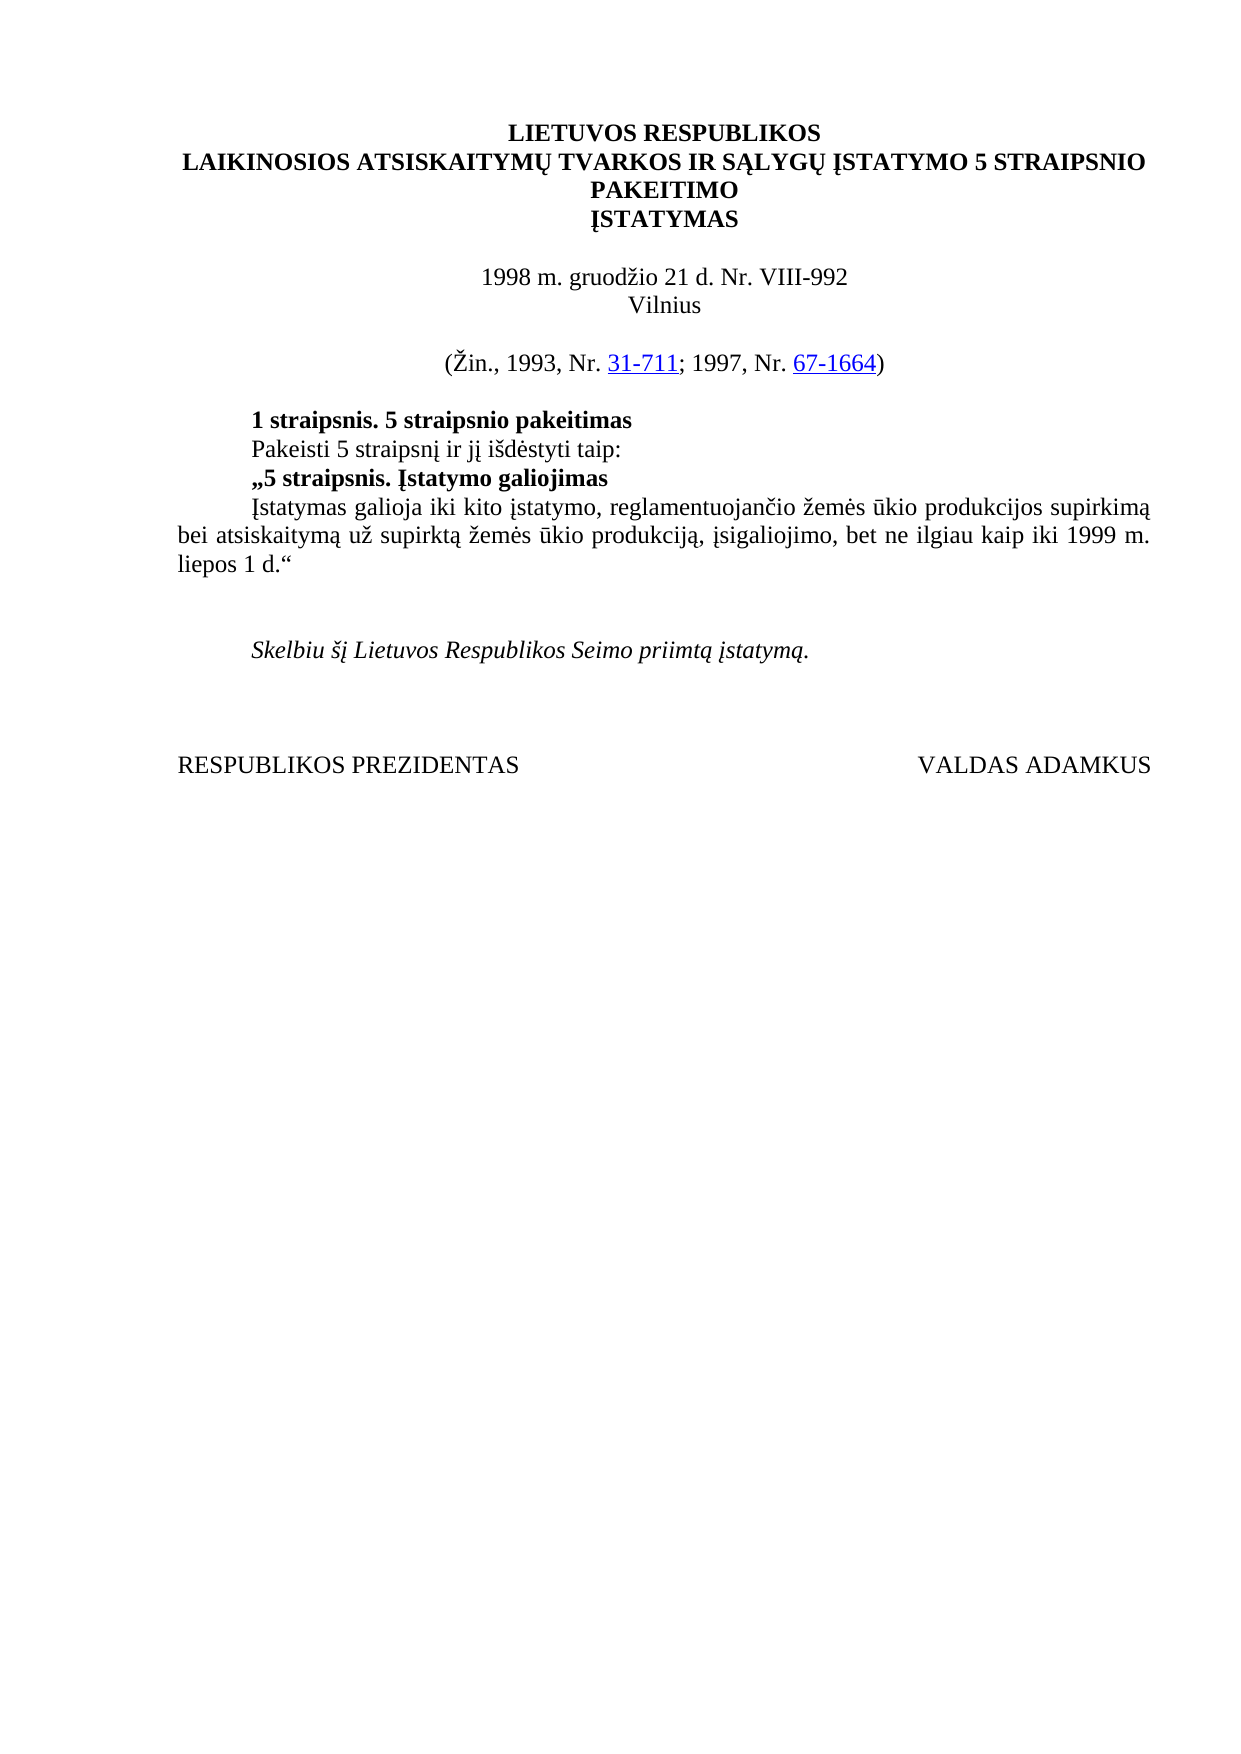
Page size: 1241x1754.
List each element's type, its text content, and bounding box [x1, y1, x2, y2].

text LIETUVOS RESPUBLIKOS [177, 118, 1152, 147]
text RESPUBLIKOS PREZIDENTAS VALDAS ADAMKUS [177, 751, 1152, 779]
text 1 straipsnis. 5 straipsnio pakeitimas [177, 406, 1152, 434]
text (Žin., 1993, Nr. 31-711; 1997, Nr. 67-1664) [177, 348, 1152, 377]
text Įstatymas galioja iki kito įstatymo, reglamentuojančio žemės ūkio produkcijos supirkimą bei atsiskaitymą už supirktą žemės ūkio produkciją, įsigaliojimo, bet ne ilgiau kaip iki 1999 m. liepos 1 d.“ [177, 492, 1152, 578]
text „5 straipsnis. Įstatymo galiojimas [177, 463, 1152, 492]
text 1998 m. gruodžio 21 d. Nr. VIII-992 [177, 262, 1152, 291]
text LAIKINOSIOS ATSISKAITYMŲ TVARKOS IR SĄLYGŲ ĮSTATYMO 5 STRAIPSNIO PAKEITIMO [177, 147, 1152, 204]
text Pakeisti 5 straipsnį ir jį išdėstyti taip: [177, 434, 1152, 463]
text Vilnius [177, 291, 1152, 319]
text Skelbiu šį Lietuvos Respublikos Seimo priimtą įstatymą. [177, 636, 1152, 664]
text ĮSTATYMAS [177, 204, 1152, 233]
